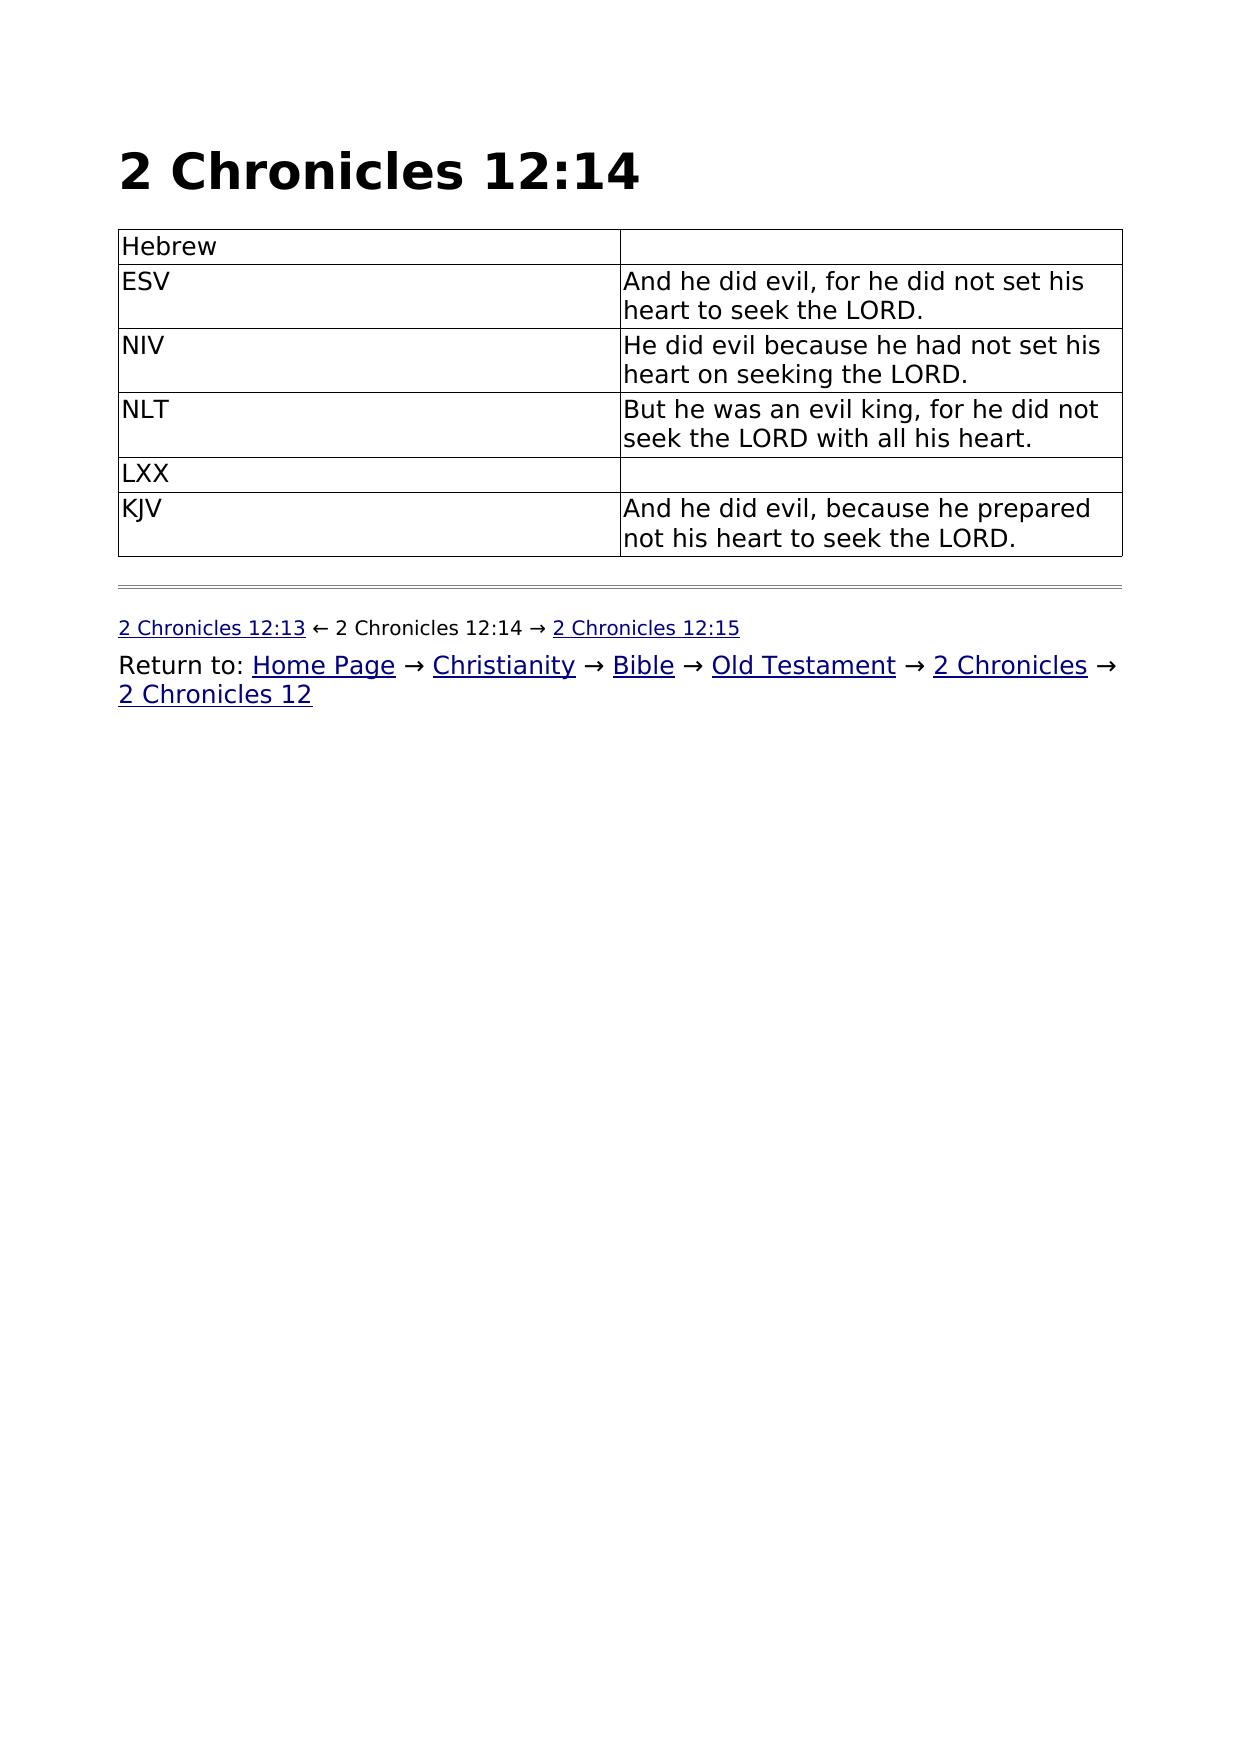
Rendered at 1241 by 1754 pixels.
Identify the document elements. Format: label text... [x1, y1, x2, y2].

table_cell NLT [119, 393, 620, 457]
table_cell But he was an evil king, for he did not seek the LORD with all his heart. [621, 393, 1122, 457]
table_cell He did evil because he had not set his heart on seeking the LORD. [621, 329, 1122, 392]
table_cell KJV [119, 493, 620, 556]
table_cell [621, 458, 1122, 492]
table_cell And he did evil, for he did not set his heart to seek the LORD. [621, 265, 1122, 328]
table_header Hebrew [119, 230, 620, 264]
text Return to: Home Page → Christianity → Bible → Old Testament → 2 Chronicles → 2 Chronicles 12 [118, 651, 1122, 709]
table_cell NIV [119, 329, 620, 392]
table_cell And he did evil, because he prepared not his heart to seek the LORD. [621, 493, 1122, 556]
table_cell LXX [119, 458, 620, 492]
table_header [621, 230, 1122, 264]
text 2 Chronicles 12:13 ← 2 Chronicles 12:14 → 2 Chronicles 12:15 [118, 617, 1122, 651]
subtitle 2 Chronicles 12:14 [118, 143, 1122, 201]
table_cell ESV [119, 265, 620, 328]
